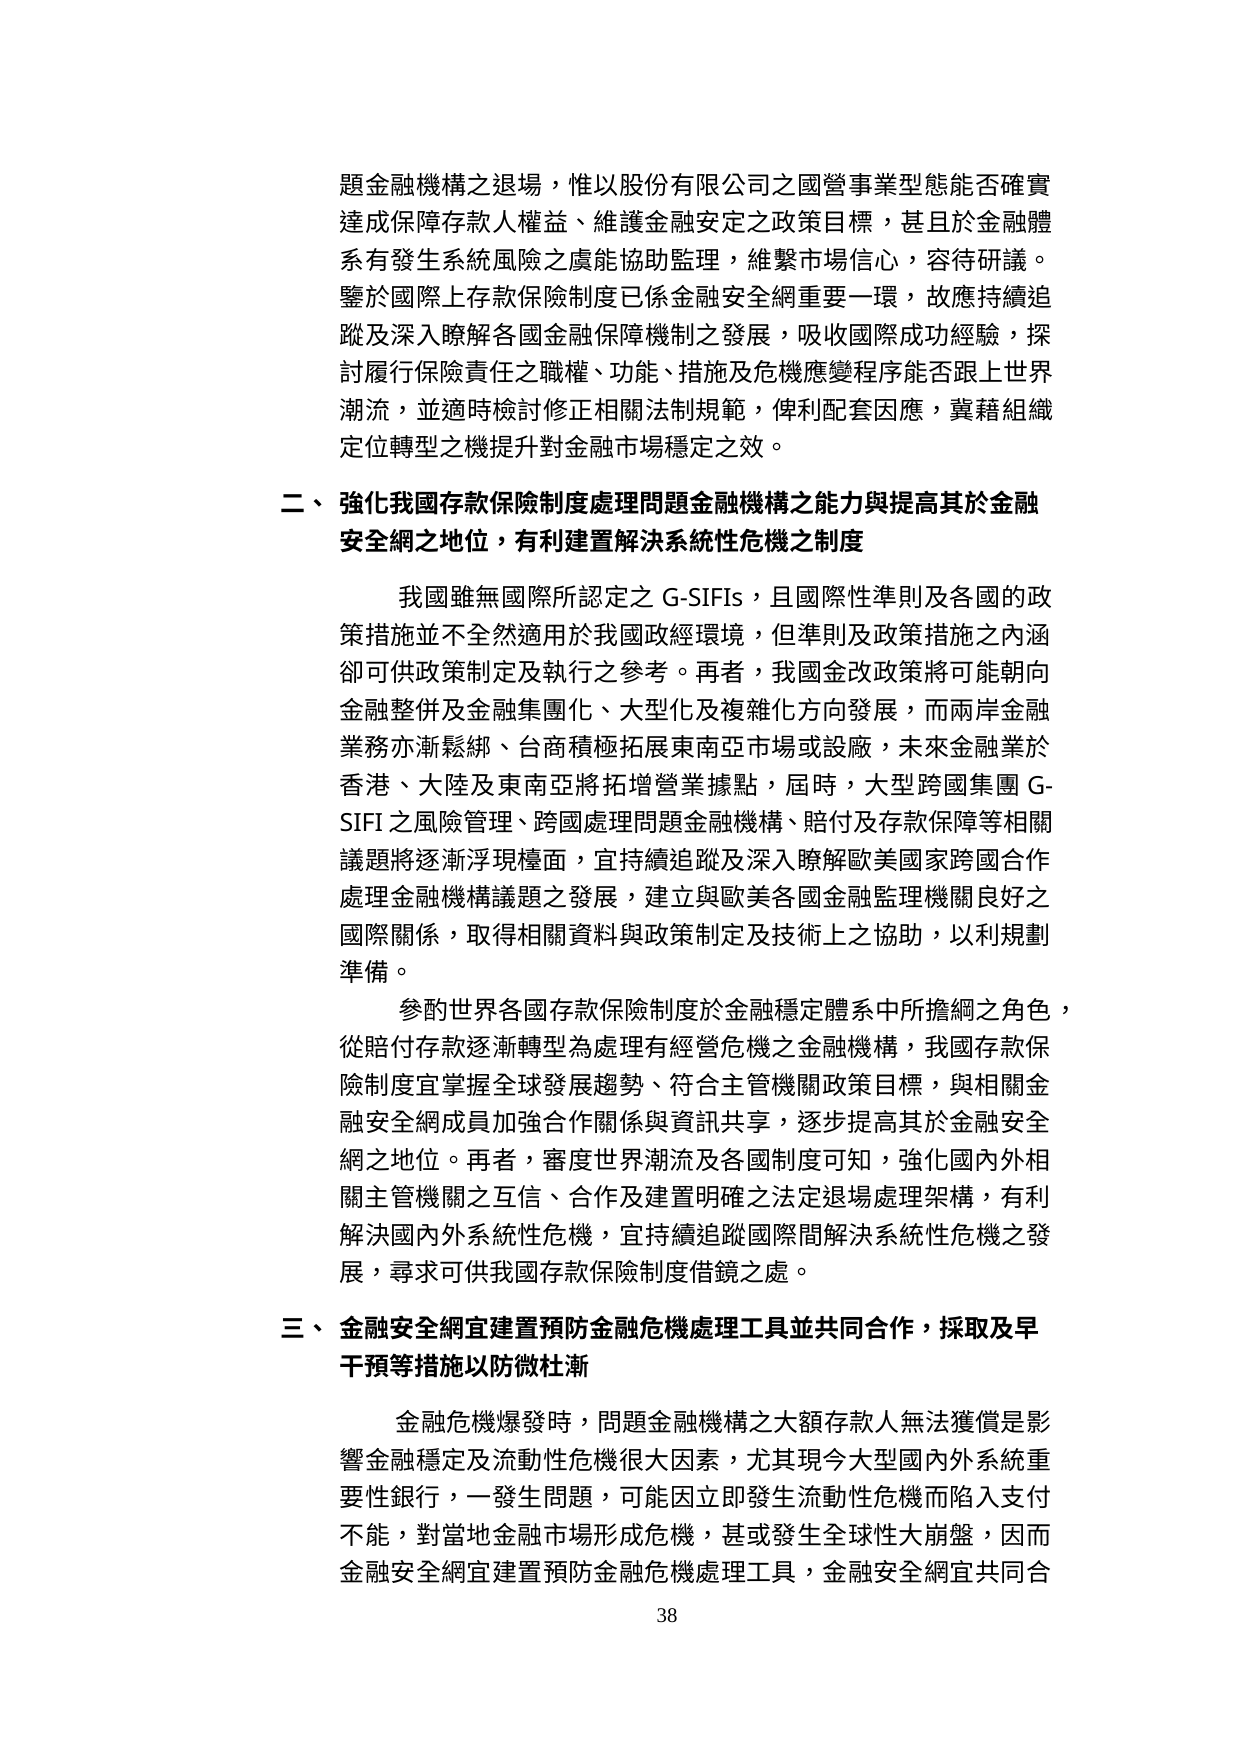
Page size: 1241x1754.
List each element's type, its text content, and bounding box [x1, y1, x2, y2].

subtitle 強化我國存款保險制度處理問題金融機構之能力與提高其於金融安全網之地位，有利建置解決系統性危機之制度 [281, 483, 1053, 558]
subtitle 金融安全網宜建置預防金融危機處理工具並共同合作，採取及早干預等措施以防微杜漸 [281, 1308, 1053, 1383]
text 參酌世界各國存款保險制度於金融穩定體系中所擔綱之角色，從賠付存款逐漸轉型為處理有經營危機之金融機構，我國存款保險制度宜掌握全球發展趨勢、符合主管機關政策目標，與相關金融安全網成員加強合作關係與資訊共享，逐步提高其於金融安全網之地位。再者，審度世界潮流及各國制度可知，強化國內外相關主管機關之互信、合作及建置明確之法定退場處理架構，有利解決國內外系統性危機，宜持續追蹤國際間解決系統性危機之發展，尋求可供我國存款保險制度借鏡之處。 [339, 989, 1053, 1289]
text 全球金融風暴後，跨國金融機構處理及賠付，及系統重要性金融機構危機之處理，成為議題焦點，且存保機制已由被動賠付處理問題機構，而需配合金融監理積極介入大型問題金融機構之重建自救，以避免演變成系統性危機或信心危機而影響金融體系穩定。展望各國存款保險機制，部分已由處理問題金融機構之賠付者(Pay Box)轉為風險管控者(Risk-Minimizer)及損失管控者(Loss-Minimizer)之角色；先進國家為有效發揮存保機構保障存款人之權益及維護金融體系之安定，多賦予其獨立地位及應有職權，美國聯邦存款保險公司即屬顯例，其不僅是獨立保障存款之機構，亦為政府監理單位之一，擁有檢查與處分權。民國88年我國存款保險條例修法改採強制投保，本公司成為金融安全網成員，秉持存款保險制度之存款人優先處理原則履行保險責任，處理問題金融機構之退場，惟以股份有限公司之國營事業型態能否確實達成保障存款人權益、維護金融安定之政策目標，甚且於金融體系有發生系統風險之虞能協助監理，維繫市場信心，容待研議。鑒於國際上存款保險制度已係金融安全網重要一環，故應持續追蹤及深入瞭解各國金融保障機制之發展，吸收國際成功經驗，探討履行保險責任之職權、功能、措施及危機應變程序能否跟上世界潮流，並適時檢討修正相關法制規範，俾利配套因應，冀藉組織定位轉型之機提升對金融市場穩定之效。 [339, 164, 1053, 464]
text 金融危機爆發時，問題金融機構之大額存款人無法獲償是影響金融穩定及流動性危機很大因素，尤其現今大型國內外系統重要性銀行，一發生問題，可能因立即發生流動性危機而陷入支付不能，對當地金融市場形成危機，甚或發生全球性大崩盤，因而金融安全網宜建置預防金融危機處理工具，金融安全網宜共同合 [339, 1402, 1053, 1589]
text 我國雖無國際所認定之G-SIFIs，且國際性準則及各國的政策措施並不全然適用於我國政經環境，但準則及政策措施之內涵卻可供政策制定及執行之參考。再者，我國金改政策將可能朝向金融整併及金融集團化、大型化及複雜化方向發展，而兩岸金融業務亦漸鬆綁、台商積極拓展東南亞市場或設廠，未來金融業於香港、大陸及東南亞將拓增營業據點，屆時，大型跨國集團G-SIFI之風險管理、跨國處理問題金融機構、賠付及存款保障等相關議題將逐漸浮現檯面，宜持續追蹤及深入瞭解歐美國家跨國合作處理金融機構議題之發展，建立與歐美各國金融監理機關良好之國際關係，取得相關資料與政策制定及技術上之協助，以利規劃準備。 [339, 577, 1053, 989]
